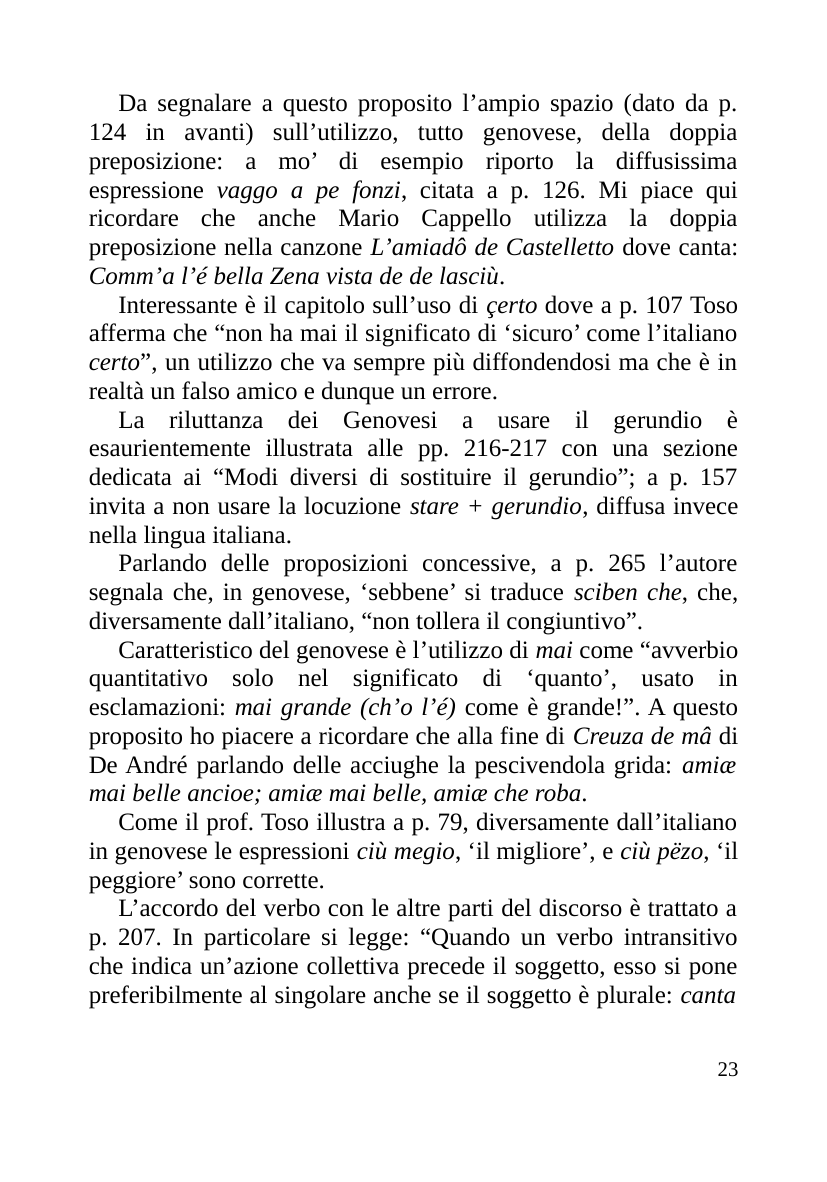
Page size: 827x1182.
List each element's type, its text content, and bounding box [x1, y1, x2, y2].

text Parlando delle proposizioni concessive, a p. 265 l’autore segnala che, in genovese, ‘sebbene’ si traduce sciben che, che, diversamente dall’italiano, “non tollera il congiuntivo”. [88, 548, 738, 635]
text Da segnalare a questo proposito l’ampio spazio (dato da p. 124 in avanti) sull’utilizzo, tutto genovese, della doppia preposizione: a mo’ di esempio riporto la diffusissima espressione vaggo a pe fonzi, citata a p. 126. Mi piace qui ricordare che anche Mario Cappello utilizza la doppia preposizione nella canzone L’amiadô de Castelletto dove canta: Comm’a l’é bella Zena vista de de lasciù. [88, 88, 738, 290]
text La riluttanza dei Genovesi a usare il gerundio è esaurientemente illustrata alle pp. 216-217 con una sezione dedicata ai “Modi diversi di sostituire il gerundio”; a p. 157 invita a non usare la locuzione stare + gerundio, diffusa invece nella lingua italiana. [88, 405, 738, 548]
text Caratteristico del genovese è l’utilizzo di mai come “avverbio quantitativo solo nel significato di ‘quanto’, usato in esclamazioni: mai grande (ch’o l’é) come è grande!”. A questo proposito ho piacere a ricordare che alla fine di Creuza de mâ di De André parlando delle acciughe la pescivendola grida: amiæ mai belle ancioe; amiæ mai belle, amiæ che roba. [88, 635, 738, 807]
text L’accordo del verbo con le altre parti del discorso è trattato a p. 207. In particolare si legge: “Quando un verbo intransitivo che indica un’azione collettiva precede il soggetto, esso si pone preferibilmente al singolare anche se il soggetto è plurale: canta [88, 893, 738, 1008]
text Come il prof. Toso illustra a p. 79, diversamente dall’italiano in genovese le espressioni ciù megio, ‘il migliore’, e ciù pëzo, ‘il peggiore’ sono corrette. [88, 807, 738, 893]
text Interessante è il capitolo sull’uso di çerto dove a p. 107 Toso afferma che “non ha mai il significato di ‘sicuro’ come l’italiano certo”, un utilizzo che va sempre più diffondendosi ma che è in realtà un falso amico e dunque un errore. [88, 290, 738, 405]
